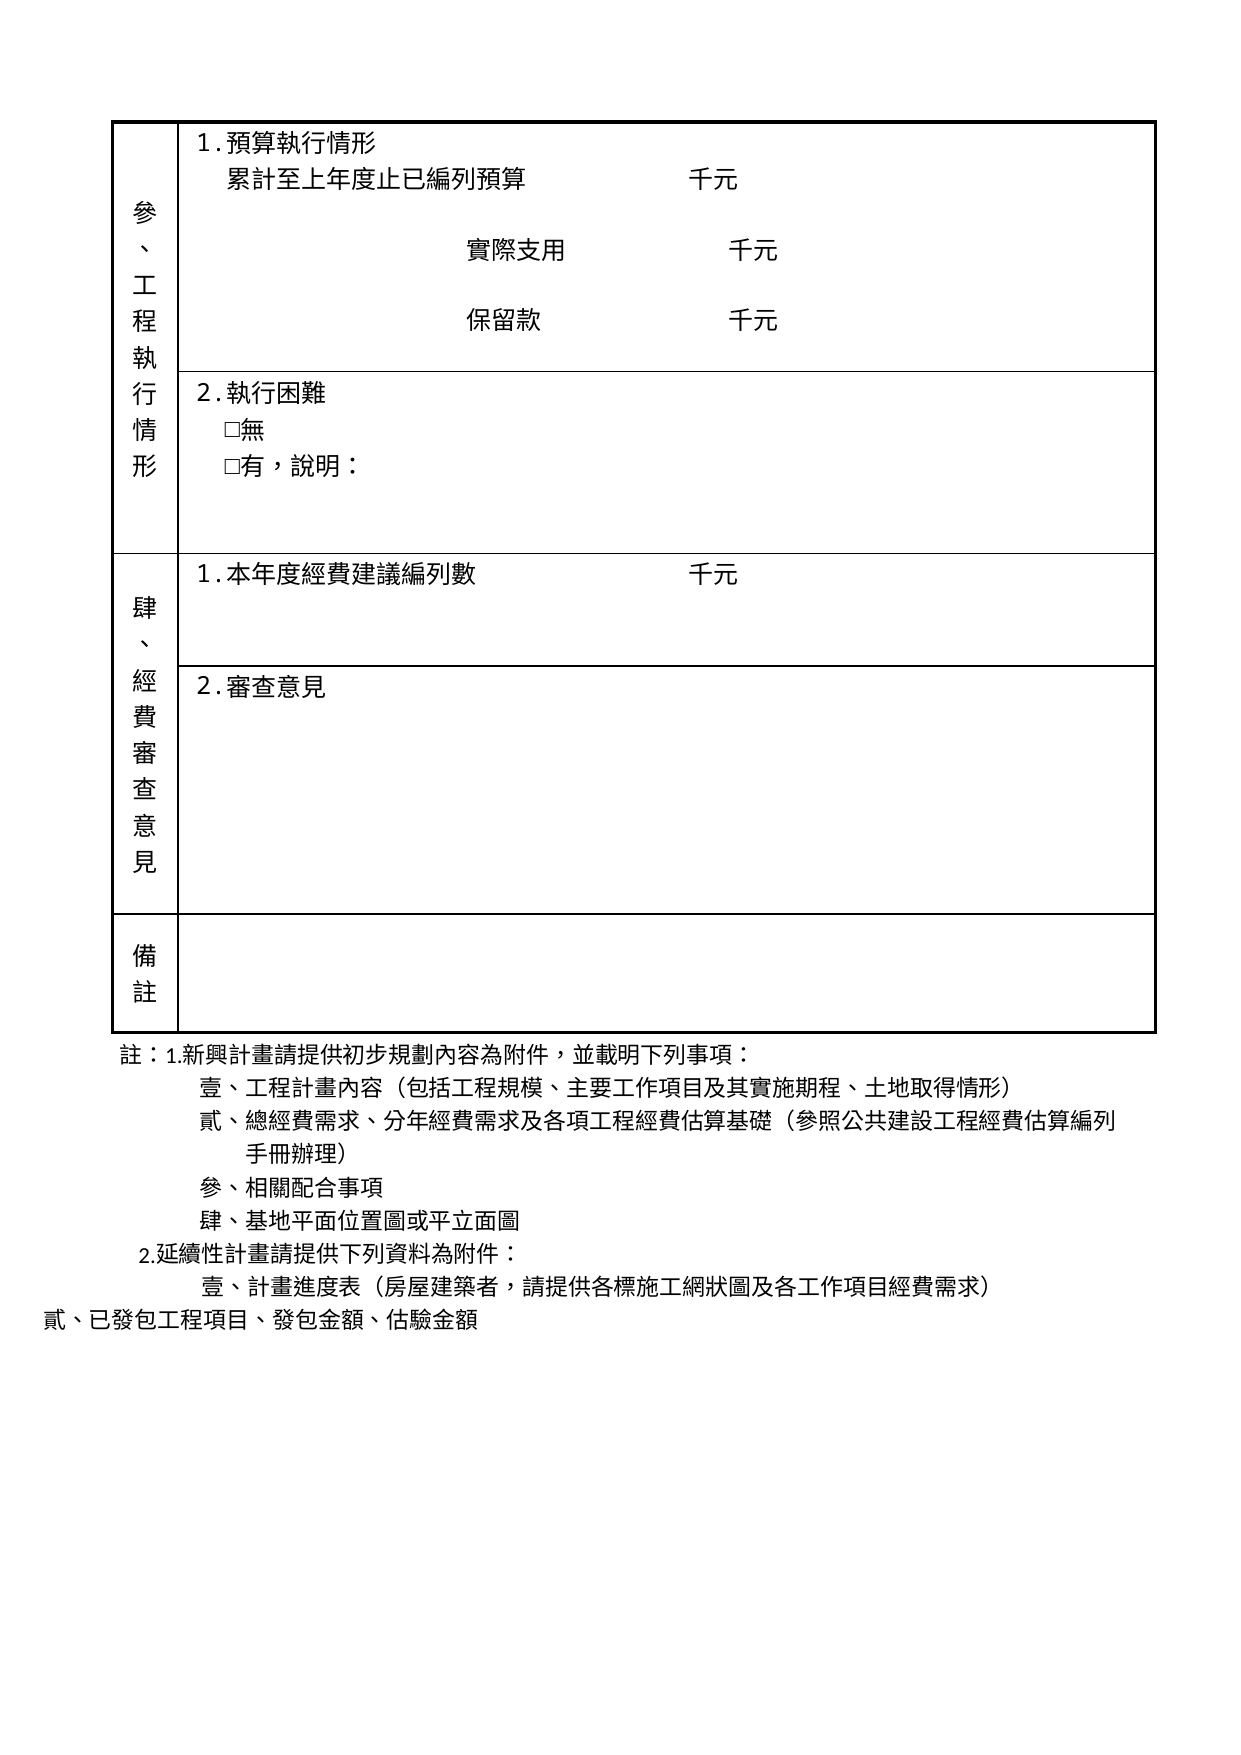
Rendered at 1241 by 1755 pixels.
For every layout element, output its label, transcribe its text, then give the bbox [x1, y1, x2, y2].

text 參、相關配合事項 [199, 1169, 1128, 1203]
table_cell 肆、經費審查意見 [114, 554, 177, 913]
text 貳、總經費需求、分年經費需求及各項工程經費估算基礎（參照公共建設工程經費估算編列手冊辦理） [199, 1103, 1128, 1169]
text 註：1.新興計畫請提供初步規劃內容為附件，並載明下列事項： [112, 1034, 1128, 1070]
table_header 1.預算執行情形 累計至上年度止已編列預算 千元 實際支用 千元 保留款 千元 [179, 124, 1154, 371]
table_cell 2.審查意見 [179, 667, 1154, 913]
text 壹、計畫進度表（房屋建築者，請提供各標施工網狀圖及各工作項目經費需求） [201, 1269, 1128, 1302]
text 肆、基地平面位置圖或平立面圖 [199, 1203, 1128, 1236]
table_header 參、工程執行情形 [114, 124, 177, 553]
table_cell 備 註 [114, 915, 177, 1031]
table_cell 2.執行困難 無 有，說明： [179, 372, 1154, 553]
table_cell 1.本年度經費建議編列數 千元 [179, 554, 1154, 665]
text 貳、已發包工程項目、發包金額、估驗金額 [43, 1302, 1128, 1336]
text 壹、工程計畫內容（包括工程規模、主要工作項目及其實施期程、土地取得情形） [199, 1070, 1128, 1103]
table_cell [179, 915, 1154, 1031]
text 2.延續性計畫請提供下列資料為附件： [112, 1236, 1128, 1269]
